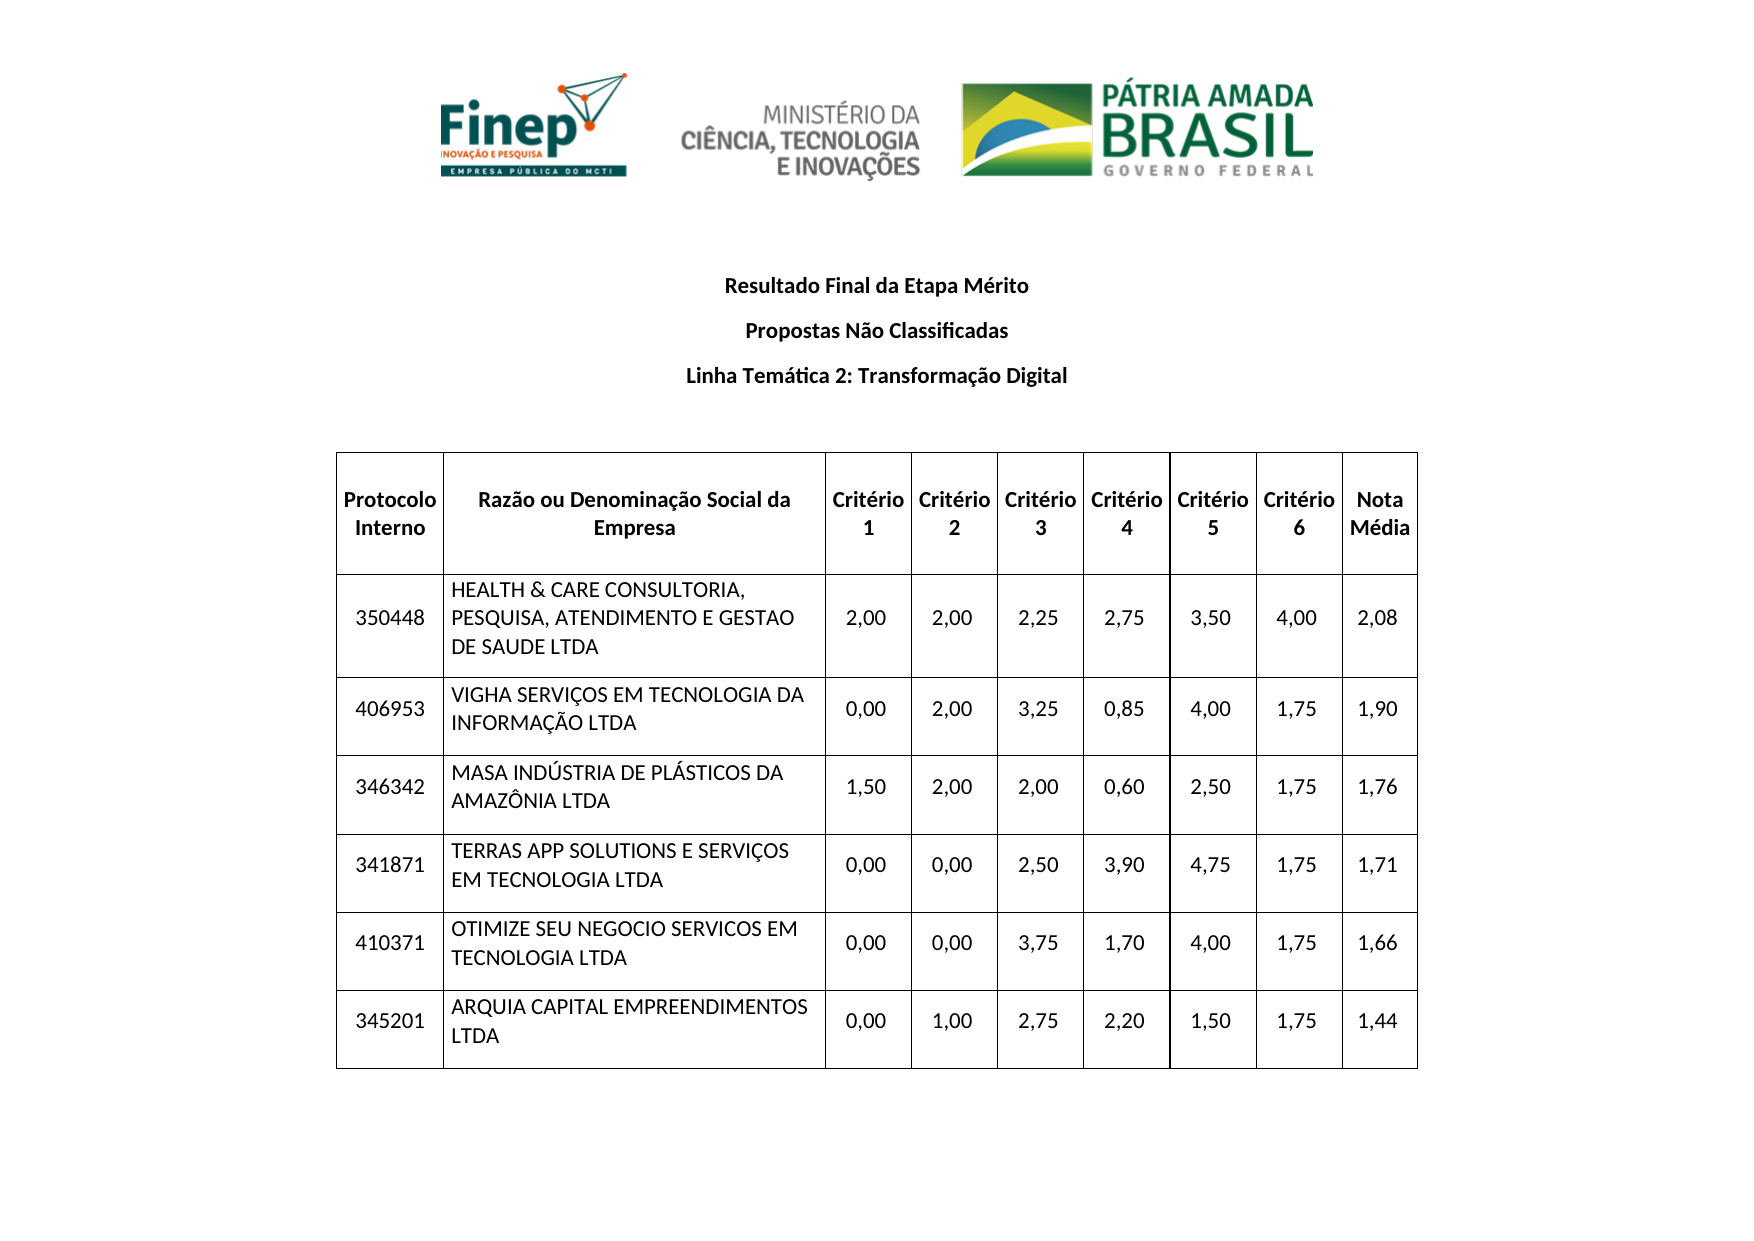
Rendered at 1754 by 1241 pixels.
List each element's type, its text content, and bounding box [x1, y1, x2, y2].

table_cell 341871 [337, 835, 443, 912]
table_cell 1,44 [1343, 991, 1417, 1068]
table_cell 4,00 [1257, 575, 1342, 677]
table_cell 3,75 [998, 913, 1083, 990]
table_cell 1,71 [1343, 835, 1417, 912]
table_cell 2,20 [1084, 991, 1169, 1068]
table_cell 3,90 [1084, 835, 1169, 912]
table_cell 0,00 [826, 991, 911, 1068]
table_cell 1,75 [1257, 835, 1342, 912]
table_cell HEALTH & CARE CONSULTORIA, PESQUISA, ATENDIMENTO E GESTAO DE SAUDE LTDA [444, 575, 825, 677]
text Resultado Final da Etapa Mérito [75, 271, 1679, 299]
table_cell 0,60 [1084, 756, 1169, 833]
table_cell 1,75 [1257, 756, 1342, 833]
table_cell 1,50 [826, 756, 911, 833]
table_cell 1,90 [1343, 678, 1417, 755]
table_cell MASA INDÚSTRIA DE PLÁSTICOS DA AMAZÔNIA LTDA [444, 756, 825, 833]
table_cell TERRAS APP SOLUTIONS E SERVIÇOS EM TECNOLOGIA LTDA [444, 835, 825, 912]
table_cell 1,76 [1343, 756, 1417, 833]
table_cell 1,70 [1084, 913, 1169, 990]
table_header Critério 3 [998, 453, 1083, 574]
table_cell 346342 [337, 756, 443, 833]
table_cell 345201 [337, 991, 443, 1068]
table_cell 2,75 [998, 991, 1083, 1068]
table_cell 410371 [337, 913, 443, 990]
table_header Critério 4 [1084, 453, 1169, 574]
table_cell 4,00 [1171, 913, 1256, 990]
table_cell OTIMIZE SEU NEGOCIO SERVICOS EM TECNOLOGIA LTDA [444, 913, 825, 990]
table_cell 2,08 [1343, 575, 1417, 677]
table_cell 2,75 [1084, 575, 1169, 677]
table_cell 2,00 [912, 575, 997, 677]
table_cell 1,75 [1257, 913, 1342, 990]
table_header Critério 2 [912, 453, 997, 574]
table_cell 0,00 [826, 678, 911, 755]
table_cell 0,00 [826, 913, 911, 990]
table_cell 1,50 [1171, 991, 1256, 1068]
table_cell 4,00 [1171, 678, 1256, 755]
table_cell 1,66 [1343, 913, 1417, 990]
table_cell 2,00 [912, 756, 997, 833]
table_header Nota Média [1343, 453, 1417, 574]
text Linha Temática 2: Transformação Digital [75, 362, 1679, 389]
table_header Critério 5 [1171, 453, 1256, 574]
table_header Protocolo Interno [337, 453, 443, 574]
table_header Critério 1 [826, 453, 911, 574]
table_cell 3,25 [998, 678, 1083, 755]
table_cell 1,75 [1257, 991, 1342, 1068]
table_cell 0,00 [912, 913, 997, 990]
table_cell 0,00 [826, 835, 911, 912]
table_cell 0,85 [1084, 678, 1169, 755]
table_cell 406953 [337, 678, 443, 755]
table_cell 350448 [337, 575, 443, 677]
table_header Critério 6 [1257, 453, 1342, 574]
table_cell 4,75 [1171, 835, 1256, 912]
table_header Razão ou Denominação Social da Empresa [444, 453, 825, 574]
table_cell 2,00 [826, 575, 911, 677]
table_cell 1,75 [1257, 678, 1342, 755]
table_cell 2,50 [1171, 756, 1256, 833]
table_cell 0,00 [912, 835, 997, 912]
table_cell 1,00 [912, 991, 997, 1068]
table_cell 2,00 [998, 756, 1083, 833]
table_cell 2,50 [998, 835, 1083, 912]
table_cell 2,25 [998, 575, 1083, 677]
table_cell ARQUIA CAPITAL EMPREENDIMENTOS LTDA [444, 991, 825, 1068]
table_cell 3,50 [1171, 575, 1256, 677]
table_cell VIGHA SERVIÇOS EM TECNOLOGIA DA INFORMAÇÃO LTDA [444, 678, 825, 755]
table_cell 2,00 [912, 678, 997, 755]
text Propostas Não Classificadas [75, 316, 1679, 344]
